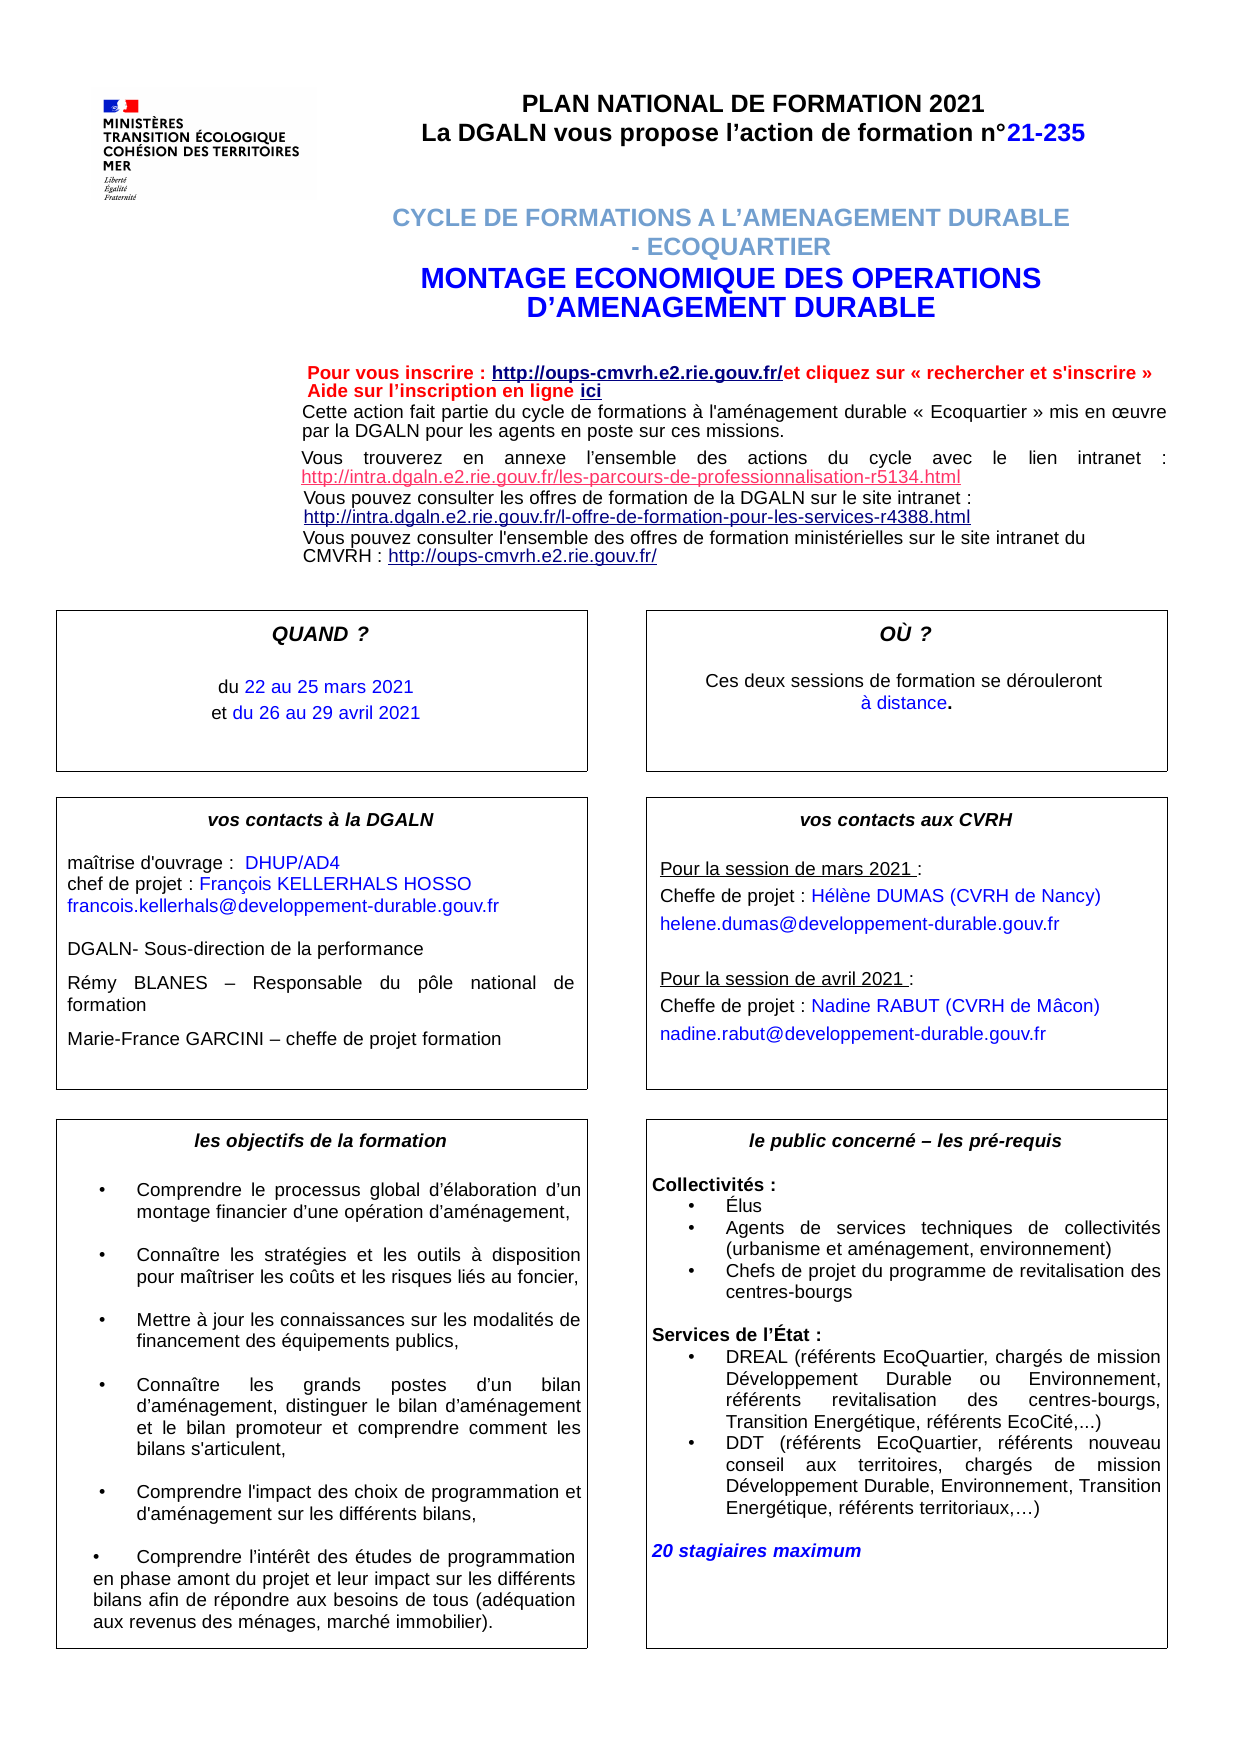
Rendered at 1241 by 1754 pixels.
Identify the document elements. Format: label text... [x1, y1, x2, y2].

table_cell [56, 772, 587, 797]
table_header OÙ ? Ces deux sessions de formation se dérouleront à distance. [647, 611, 1167, 771]
text Vous pouvez consulter les offres de formation de la DGALN sur le site intranet : http://intra.dgaln.e2.rie.gouv.fr/l-offre-de-formation-pour-les-services-r4388.html [303, 487, 1167, 527]
table_header QUAND ? du 22 au 25 mars 2021 et du 26 au 29 avril 2021 [57, 611, 587, 771]
table_cell vos contacts aux CVRH Pour la session de mars 2021 : Cheffe de projet : Hélène DUMAS (CVRH de Nancy) helene.dumas@developpement-durable.gouv.fr Pour la session de avril 2021 : Cheffe de projet : Nadine RABUT (CVRH de Mâcon) nadine.rabut@developpement-durable.gouv.fr [647, 798, 1167, 1089]
picture [91, 87, 318, 200]
table_cell les objectifs de la formation Comprendre le processus global d’élaboration d’un montage financier d’une opération d’aménagement, Connaître les stratégies et les outils à disposition pour maîtriser les coûts et les risques liés au foncier, Mettre à jour les connaissances sur les modalités de financement des équipements publics, Connaître les grands postes d’un bilan d’aménagement, distinguer le bilan d’aménagement et le bilan promoteur et comprendre comment les bilans s'articulent, Comprendre l'impact des choix de programmation et d'aménagement sur les différents bilans, Comprendre l’intérêt des études de programmation en phase amont du projet et leur impact sur les différents bilans afin de répondre aux besoins de tous (adéquation aux revenus des ménages, marché immobilier). [57, 1120, 587, 1648]
table_cell [588, 1119, 646, 1648]
text Vous pouvez consulter l'ensemble des offres de formation ministérielles sur le site intranet du CMVRH : http://oups-cmvrh.e2.rie.gouv.fr/ [303, 527, 1167, 567]
table_cell [587, 771, 646, 797]
text Cette action fait partie du cycle de formations à l'aménagement durable « Ecoquartier » mis en œuvre par la DGALN pour les agents en poste sur ces missions. [302, 401, 1167, 441]
table_cell [587, 1089, 646, 1118]
table_cell [588, 797, 646, 1089]
text Pour vous inscrire : http://oups-cmvrh.e2.rie.gouv.fr/et cliquez sur « rechercher et s'inscrire » Aide sur l’inscription en ligne ici [307, 362, 1167, 401]
text CYCLE DE FORMATIONS A L’AMENAGEMENT DURABLE [295, 203, 1167, 232]
table_cell [646, 1090, 1167, 1118]
text La DGALN vous propose l’action de formation n°21-235 [318, 118, 1167, 147]
text - ECOQUARTIER [295, 232, 1167, 261]
text PLAN NATIONAL DE FORMATION 2021 [318, 88, 1167, 118]
table_cell le public concerné – les pré-requis Collectivités : Élus Agents de services techniques de collectivités (urbanisme et aménagement, environnement) Chefs de projet du programme de revitalisation des centres-bourgs Services de l’État : DREAL (référents EcoQuartier, chargés de mission Développement Durable ou Environnement, référents revitalisation des centres-bourgs, Transition Energétique, référents EcoCité,...) DDT (référents EcoQuartier, référents nouveau conseil aux territoires, chargés de mission Développement Durable, Environnement, Transition Energétique, référents territoriaux,…) 20 stagiaires maximum [647, 1120, 1167, 1648]
text Vous trouverez en annexe l’ensemble des actions du cycle avec le lien intranet : http://intra.dgaln.e2.rie.gouv.fr/les-parcours-de-professionnalisation-r5134.html [301, 447, 1167, 487]
table_header [588, 610, 646, 771]
table_cell [56, 1090, 587, 1118]
table_cell vos contacts à la DGALN maîtrise d'ouvrage : DHUP/AD4 chef de projet : François KELLERHALS HOSSO francois.kellerhals@developpement-durable.gouv.fr DGALN- Sous-direction de la performance Rémy BLANES – Responsable du pôle national de formation Marie-France GARCINI – cheffe de projet formation [57, 798, 587, 1089]
text MONTAGE ECONOMIQUE DES OPERATIONS D’AMENAGEMENT DURABLE [295, 261, 1167, 323]
table_cell [646, 772, 1167, 797]
